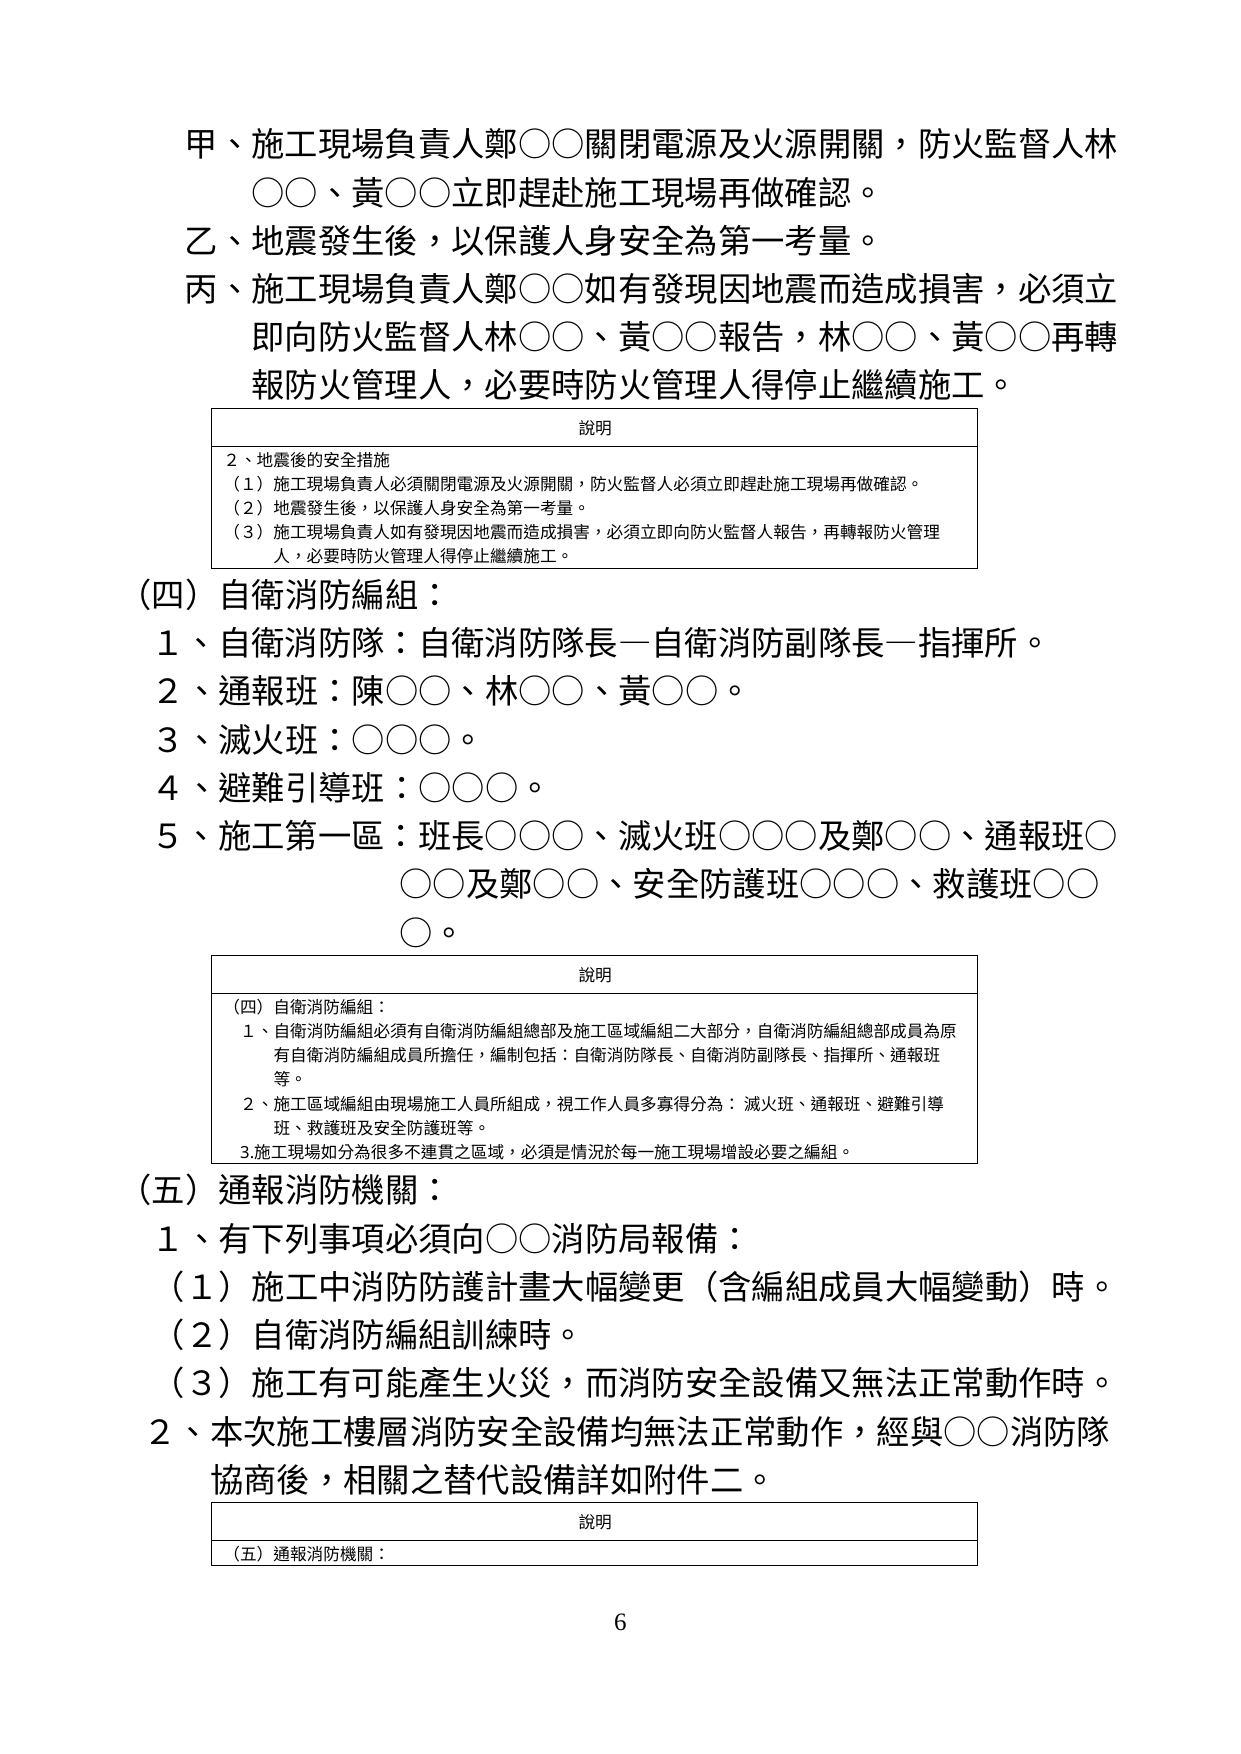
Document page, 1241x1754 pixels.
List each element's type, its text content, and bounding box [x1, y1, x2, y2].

table_header 說明 [212, 956, 977, 993]
text 丙、施工現場負責人鄭○○如有發現因地震而造成損害，必須立即向防火監督人林○○、黃○○報告，林○○、黃○○再轉報防火管理人，必要時防火管理人得停止繼續施工。 [184, 263, 1122, 407]
table_header 說明 [212, 1503, 977, 1540]
text （２）自衛消防編組訓練時。 [118, 1309, 1122, 1357]
text ３、滅火班：○○○。 [151, 713, 1122, 762]
text ４、避難引導班：○○○。 [151, 762, 1122, 810]
table_cell ２、地震後的安全措施 （１）施工現場負責人必須關閉電源及火源開關，防火監督人必須立即趕赴施工現場再做確認。 （２）地震發生後，以保護人身安全為第一考量。 （３）施工現場負責人如有發現因地震而造成損害，必須立即向防火監督人報告，再轉報防火管理人，必要時防火管理人得停止繼續施工。 [212, 447, 977, 568]
text ５、施工第一區：班長○○○、滅火班○○○及鄭○○、通報班○○○及鄭○○、安全防護班○○○、救護班○○○。 [151, 810, 1122, 954]
text １、自衛消防隊：自衛消防隊長—自衛消防副隊長—指揮所。 [151, 617, 1122, 665]
text （四）自衛消防編組： [118, 569, 1122, 617]
text ２、本次施工樓層消防安全設備均無法正常動作，經與○○消防隊協商後，相關之替代設備詳如附件二。 [143, 1405, 1122, 1502]
text （３）施工有可能產生火災，而消防安全設備又無法正常動作時。 [151, 1357, 1122, 1405]
text （１）施工中消防防護計畫大幅變更（含編組成員大幅變動）時。 [151, 1261, 1122, 1309]
text （五）通報消防機關： [118, 1164, 1122, 1212]
text 乙、地震發生後，以保護人身安全為第一考量。 [184, 214, 1122, 263]
text ２、通報班：陳○○、林○○、黃○○。 [151, 665, 1122, 713]
table_cell （四）自衛消防編組： １、自衛消防編組必須有自衛消防編組總部及施工區域編組二大部分，自衛消防編組總部成員為原有自衛消防編組成員所擔任，編制包括：自衛消防隊長、自衛消防副隊長、指揮所、通報班等。 ２、施工區域編組由現場施工人員所組成，視工作人員多寡得分為： 滅火班、通報班、避難引導班、救護班及安全防護班等。 3.施工現場如分為很多不連貫之區域，必須是情況於每一施工現場增設必要之編組。 [212, 994, 977, 1163]
text 甲、施工現場負責人鄭○○關閉電源及火源開關，防火監督人林○○、黃○○立即趕赴施工現場再做確認。 [184, 118, 1122, 214]
text １、有下列事項必須向○○消防局報備： [118, 1212, 1122, 1261]
table_cell （五）通報消防機關： [212, 1541, 977, 1565]
table_header 說明 [212, 409, 977, 446]
